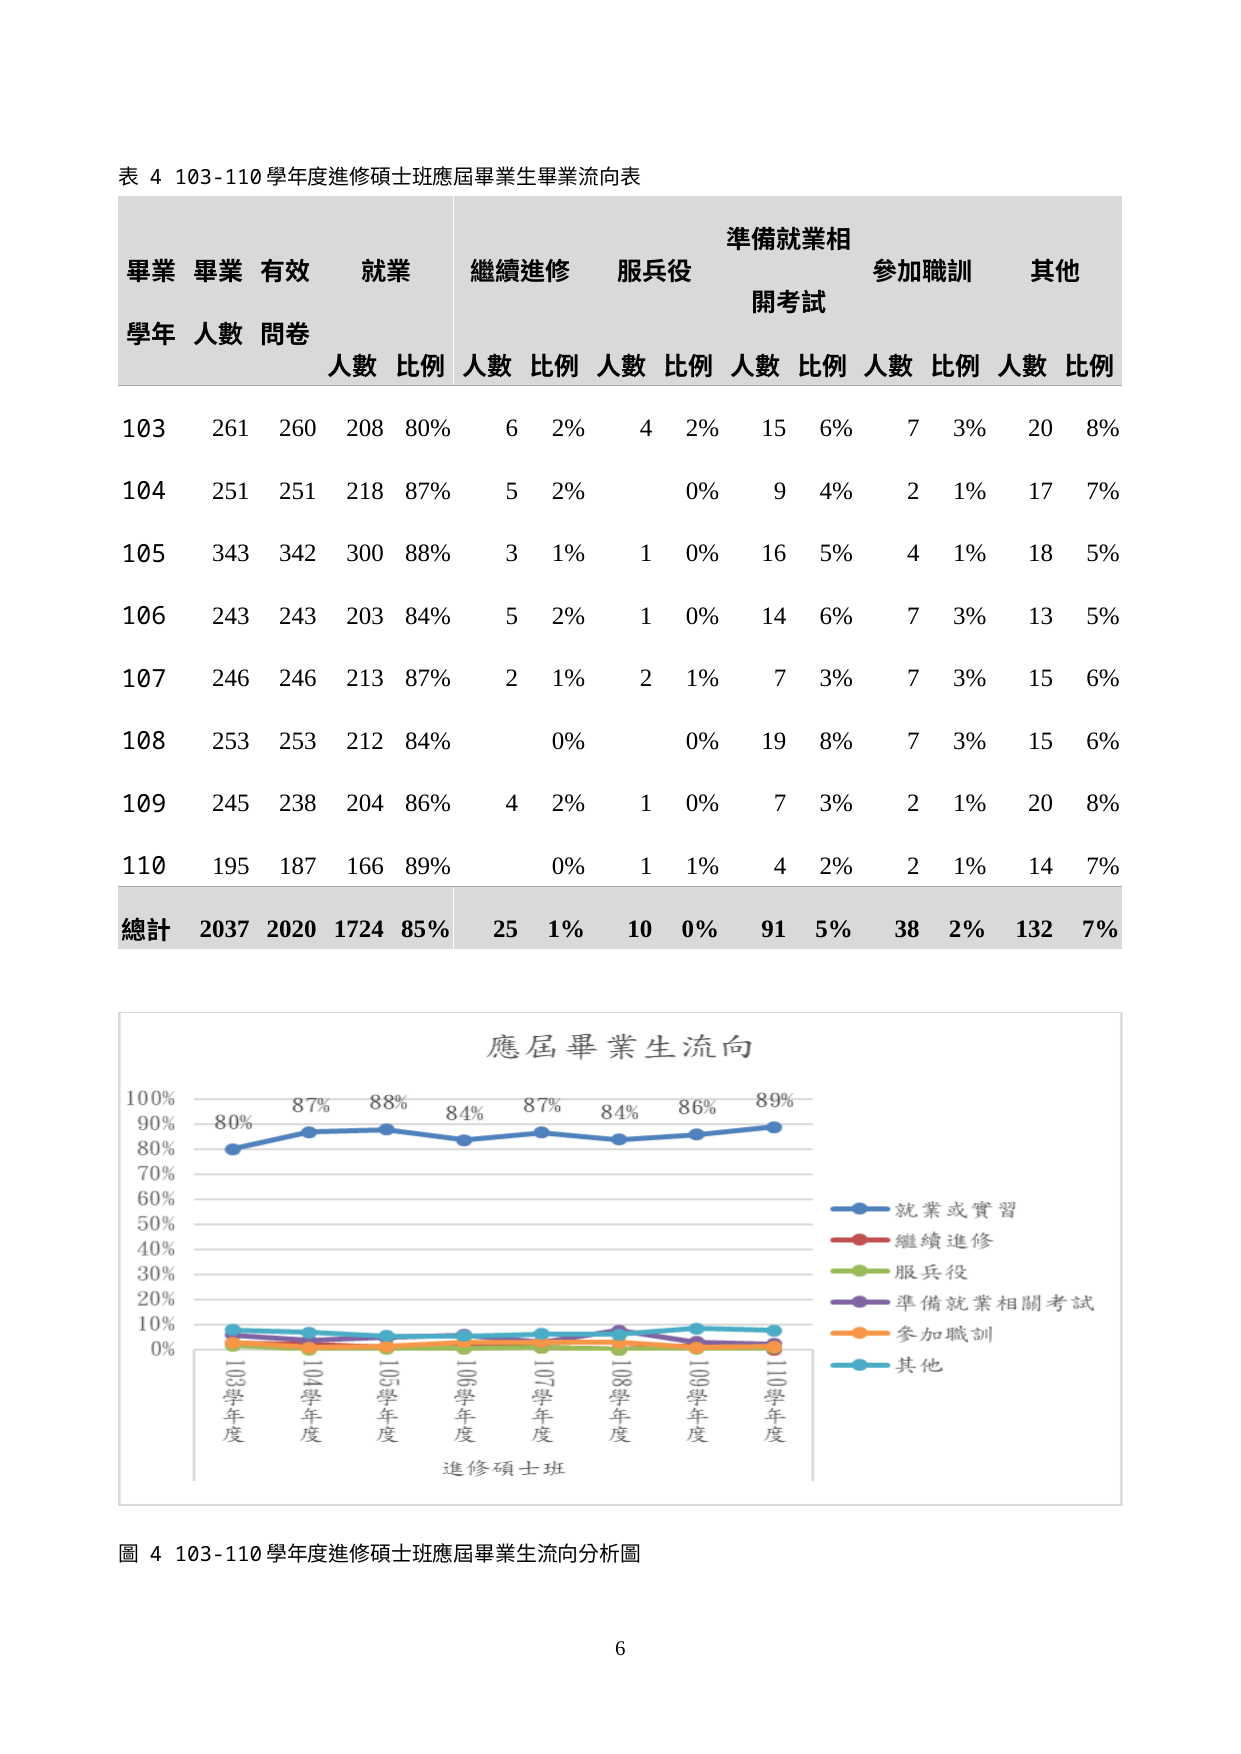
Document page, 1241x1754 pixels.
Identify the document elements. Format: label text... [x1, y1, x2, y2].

table_cell 261 [185, 386, 252, 448]
table_cell 7% [1056, 449, 1122, 511]
table_cell 8% [1056, 761, 1122, 823]
table_cell 15 [722, 386, 789, 448]
table_cell 20 [989, 761, 1056, 823]
table_cell 20 [989, 386, 1056, 448]
table_cell 38 [855, 887, 922, 949]
table_cell 8% [789, 699, 855, 761]
table_cell 25 [454, 887, 521, 949]
table_cell 2 [454, 636, 521, 698]
table_cell 212 [319, 699, 386, 761]
table_cell 187 [252, 824, 319, 886]
table_cell 89% [386, 824, 453, 886]
table_cell 3% [922, 636, 989, 698]
table_cell 7 [722, 636, 789, 698]
table_cell 3% [789, 761, 855, 823]
table_cell 110 [118, 824, 185, 886]
table_cell 1% [521, 887, 588, 949]
table_cell 4 [588, 386, 655, 448]
table_cell 比例 [655, 321, 722, 385]
table_cell 1 [588, 574, 655, 636]
table_cell 5% [1056, 574, 1122, 636]
table_cell 246 [252, 636, 319, 698]
table_cell 1 [588, 511, 655, 573]
table_cell 人數 [989, 321, 1056, 385]
table_cell 0% [655, 511, 722, 573]
table_cell 85% [386, 887, 453, 949]
table_cell 195 [185, 824, 252, 886]
table_cell 16 [722, 511, 789, 573]
table_cell 204 [319, 761, 386, 823]
table_header 其他 [989, 196, 1122, 321]
table_cell 4 [722, 824, 789, 886]
table_cell 238 [252, 761, 319, 823]
table_cell 3% [789, 636, 855, 698]
table_cell 比例 [922, 321, 989, 385]
table_cell 2 [855, 761, 922, 823]
table_header 就業 [319, 196, 453, 321]
table_cell 人數 [722, 321, 789, 385]
table_cell 14 [722, 574, 789, 636]
table_cell 1% [655, 824, 722, 886]
table_cell 6 [454, 386, 521, 448]
table_cell 4 [855, 511, 922, 573]
table_cell 260 [252, 386, 319, 448]
table_cell 5% [789, 511, 855, 573]
table_cell 6% [789, 386, 855, 448]
table_header 準備就業相閞考試 [722, 196, 855, 321]
table_cell 10 [588, 887, 655, 949]
table_cell 253 [252, 699, 319, 761]
table_cell 208 [319, 386, 386, 448]
table_header 畢業學年 [118, 196, 185, 385]
table_cell [588, 449, 655, 511]
table_cell [588, 699, 655, 761]
table_cell 166 [319, 824, 386, 886]
table_cell 15 [989, 699, 1056, 761]
table_cell 0% [655, 449, 722, 511]
table_cell 總計 [118, 887, 185, 949]
table_cell 108 [118, 699, 185, 761]
table_cell 5% [789, 887, 855, 949]
table_header 參加職訓 [855, 196, 989, 321]
table_cell 86% [386, 761, 453, 823]
table_cell 0% [521, 699, 588, 761]
table_cell 19 [722, 699, 789, 761]
table_cell 107 [118, 636, 185, 698]
table_cell 2% [521, 449, 588, 511]
table_cell 84% [386, 574, 453, 636]
table_cell 7 [855, 574, 922, 636]
table_cell 0% [521, 824, 588, 886]
table_cell 203 [319, 574, 386, 636]
table_cell 251 [185, 449, 252, 511]
text 圖 4 103-110學年度進修碩士班應屆畢業生流向分析圖 [118, 1511, 1122, 1573]
table_cell 105 [118, 511, 185, 573]
table_cell 人數 [588, 321, 655, 385]
table_cell 比例 [386, 321, 453, 385]
table_cell 14 [989, 824, 1056, 886]
table_cell 1724 [319, 887, 386, 949]
table_cell 1% [521, 511, 588, 573]
table_cell 人數 [454, 321, 521, 385]
table_cell 342 [252, 511, 319, 573]
table_cell 7 [855, 636, 922, 698]
table_cell 6% [1056, 636, 1122, 698]
table_cell 2 [855, 824, 922, 886]
table_cell 7 [855, 386, 922, 448]
table_cell 比例 [789, 321, 855, 385]
table_cell 246 [185, 636, 252, 698]
table_cell 84% [386, 699, 453, 761]
table_cell 87% [386, 449, 453, 511]
table_cell 1 [588, 761, 655, 823]
table_cell 17 [989, 449, 1056, 511]
table_cell 103 [118, 386, 185, 448]
table_cell 7 [722, 761, 789, 823]
table_cell 109 [118, 761, 185, 823]
table_cell 2% [521, 574, 588, 636]
table_header 畢業人數 [185, 196, 252, 385]
table_cell 104 [118, 449, 185, 511]
table_cell 1% [922, 761, 989, 823]
table_cell 87% [386, 636, 453, 698]
table_cell 9 [722, 449, 789, 511]
table_cell 4% [789, 449, 855, 511]
table_cell 6% [1056, 699, 1122, 761]
table_cell 2 [855, 449, 922, 511]
table_cell 2% [655, 386, 722, 448]
table_cell 0% [655, 887, 722, 949]
table_cell [454, 699, 521, 761]
table_cell 106 [118, 574, 185, 636]
table_cell 88% [386, 511, 453, 573]
table_cell 1% [922, 824, 989, 886]
table_cell 218 [319, 449, 386, 511]
table_cell 132 [989, 887, 1056, 949]
table_cell 0% [655, 761, 722, 823]
table_cell 7 [855, 699, 922, 761]
table_cell 1 [588, 824, 655, 886]
table_cell 91 [722, 887, 789, 949]
text 表 4 103-110學年度進修碩士班應屆畢業生畢業流向表 [118, 134, 1122, 196]
table_cell 2037 [185, 887, 252, 949]
table_cell 1% [922, 511, 989, 573]
table_header 繼續進修 [454, 196, 588, 321]
table_cell 15 [989, 636, 1056, 698]
table_cell 3 [454, 511, 521, 573]
table_cell 5% [1056, 511, 1122, 573]
table_cell 243 [185, 574, 252, 636]
table_cell 80% [386, 386, 453, 448]
table_cell 人數 [855, 321, 922, 385]
table_cell 2% [521, 386, 588, 448]
table_cell 2 [588, 636, 655, 698]
table_cell 5 [454, 574, 521, 636]
table_cell 1% [521, 636, 588, 698]
table_cell 213 [319, 636, 386, 698]
table_cell 2% [789, 824, 855, 886]
table_cell [454, 824, 521, 886]
table_cell 3% [922, 699, 989, 761]
table_cell 251 [252, 449, 319, 511]
table_cell 比例 [1056, 321, 1122, 385]
table_cell 2% [521, 761, 588, 823]
table_cell 18 [989, 511, 1056, 573]
table_cell 2% [922, 887, 989, 949]
table_cell 1% [655, 636, 722, 698]
table_header 有效問卷 [252, 196, 319, 385]
table_cell 1% [922, 449, 989, 511]
table_cell 243 [252, 574, 319, 636]
table_cell 人數 [319, 321, 386, 385]
table_cell 245 [185, 761, 252, 823]
table_cell 4 [454, 761, 521, 823]
table_cell 7% [1056, 824, 1122, 886]
table_cell 0% [655, 574, 722, 636]
table_cell 2020 [252, 887, 319, 949]
table_cell 300 [319, 511, 386, 573]
table_cell 5 [454, 449, 521, 511]
table_header 服兵役 [588, 196, 722, 321]
table_cell 13 [989, 574, 1056, 636]
table_cell 343 [185, 511, 252, 573]
table_cell 0% [655, 699, 722, 761]
table_cell 7% [1056, 887, 1122, 949]
table_cell 6% [789, 574, 855, 636]
table_cell 比例 [521, 321, 588, 385]
table_cell 3% [922, 574, 989, 636]
table_cell 8% [1056, 386, 1122, 448]
table_cell 3% [922, 386, 989, 448]
table_cell 253 [185, 699, 252, 761]
